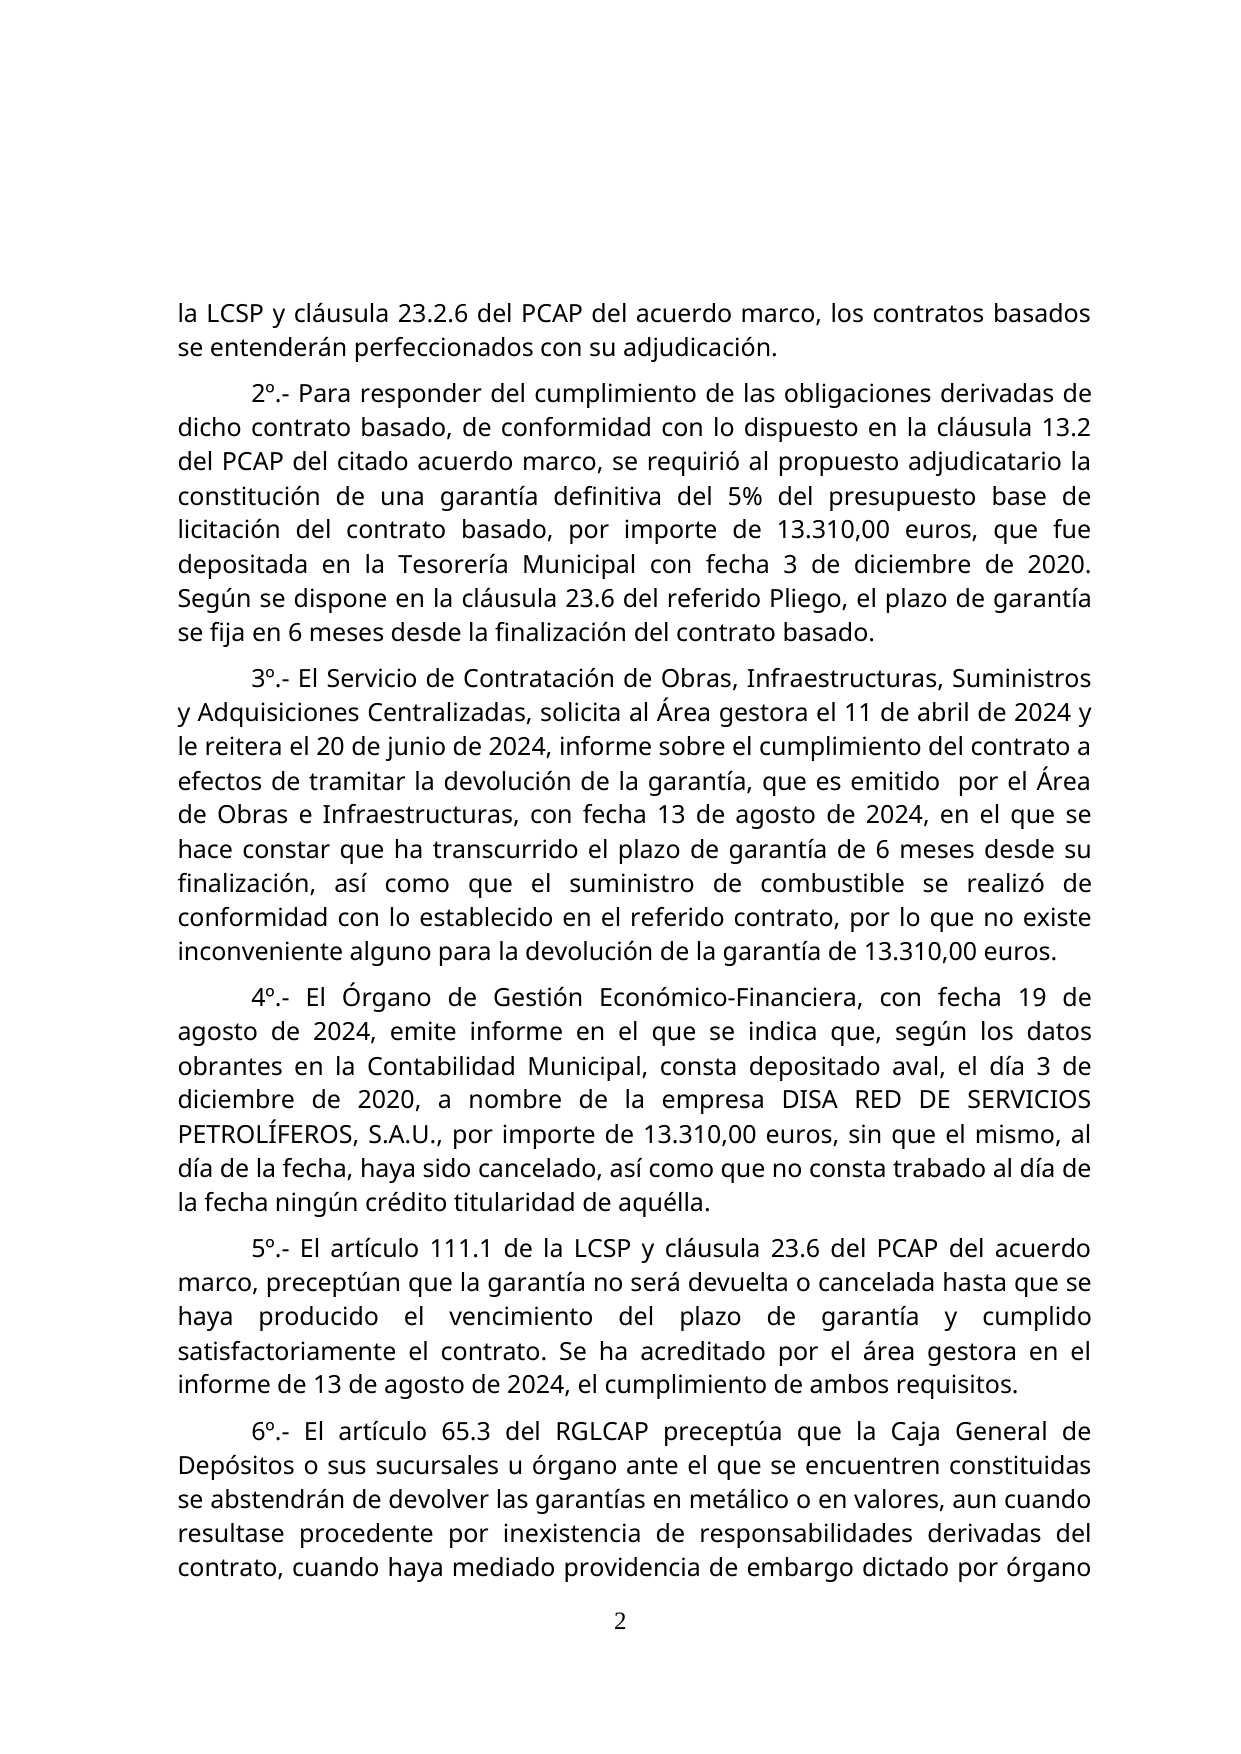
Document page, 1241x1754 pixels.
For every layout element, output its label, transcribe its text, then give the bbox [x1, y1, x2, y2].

text 2º.- Para responder del cumplimiento de las obligaciones derivadas de dicho contrato basado, de conformidad con lo dispuesto en la cláusula 13.2 del PCAP del citado acuerdo marco, se requirió al propuesto adjudicatario la constitución de una garantía definitiva del 5% del presupuesto base de licitación del contrato basado, por importe de 13.310,00 euros, que fue depositada en la Tesorería Municipal con fecha 3 de diciembre de 2020. Según se dispone en la cláusula 23.6 del referido Pliego, el plazo de garantía se fija en 6 meses desde la finalización del contrato basado. [177, 376, 1093, 648]
text 5º.- El artículo 111.1 de la LCSP y cláusula 23.6 del PCAP del acuerdo marco, preceptúan que la garantía no será devuelta o cancelada hasta que se haya producido el vencimiento del plazo de garantía y cumplido satisfactoriamente el contrato. Se ha acreditado por el área gestora en el informe de 13 de agosto de 2024, el cumplimiento de ambos requisitos. [177, 1231, 1093, 1401]
text la LCSP y cláusula 23.2.6 del PCAP del acuerdo marco, los contratos basados se entenderán perfeccionados con su adjudicación. [177, 295, 1093, 363]
text 6º.- El artículo 65.3 del RGLCAP preceptúa que la Caja General de Depósitos o sus sucursales u órgano ante el que se encuentren constituidas se abstendrán de devolver las garantías en metálico o en valores, aun cuando resultase procedente por inexistencia de responsabilidades derivadas del contrato, cuando haya mediado providencia de embargo dictado por órgano [177, 1414, 1093, 1584]
text 4º.- El Órgano de Gestión Económico-Financiera, con fecha 19 de agosto de 2024, emite informe en el que se indica que, según los datos obrantes en la Contabilidad Municipal, consta depositado aval, el día 3 de diciembre de 2020, a nombre de la empresa DISA RED DE SERVICIOS PETROLÍFEROS, S.A.U., por importe de 13.310,00 euros, sin que el mismo, al día de la fecha, haya sido cancelado, así como que no consta trabado al día de la fecha ningún crédito titularidad de aquélla. [177, 980, 1093, 1218]
text 3º.- El Servicio de Contratación de Obras, Infraestructuras, Suministros y Adquisiciones Centralizadas, solicita al Área gestora el 11 de abril de 2024 y le reitera el 20 de junio de 2024, informe sobre el cumplimiento del contrato a efectos de tramitar la devolución de la garantía, que es emitido por el Área de Obras e Infraestructuras, con fecha 13 de agosto de 2024, en el que se hace constar que ha transcurrido el plazo de garantía de 6 meses desde su finalización, así como que el suministro de combustible se realizó de conformidad con lo establecido en el referido contrato, por lo que no existe inconveniente alguno para la devolución de la garantía de 13.310,00 euros. [177, 661, 1093, 967]
